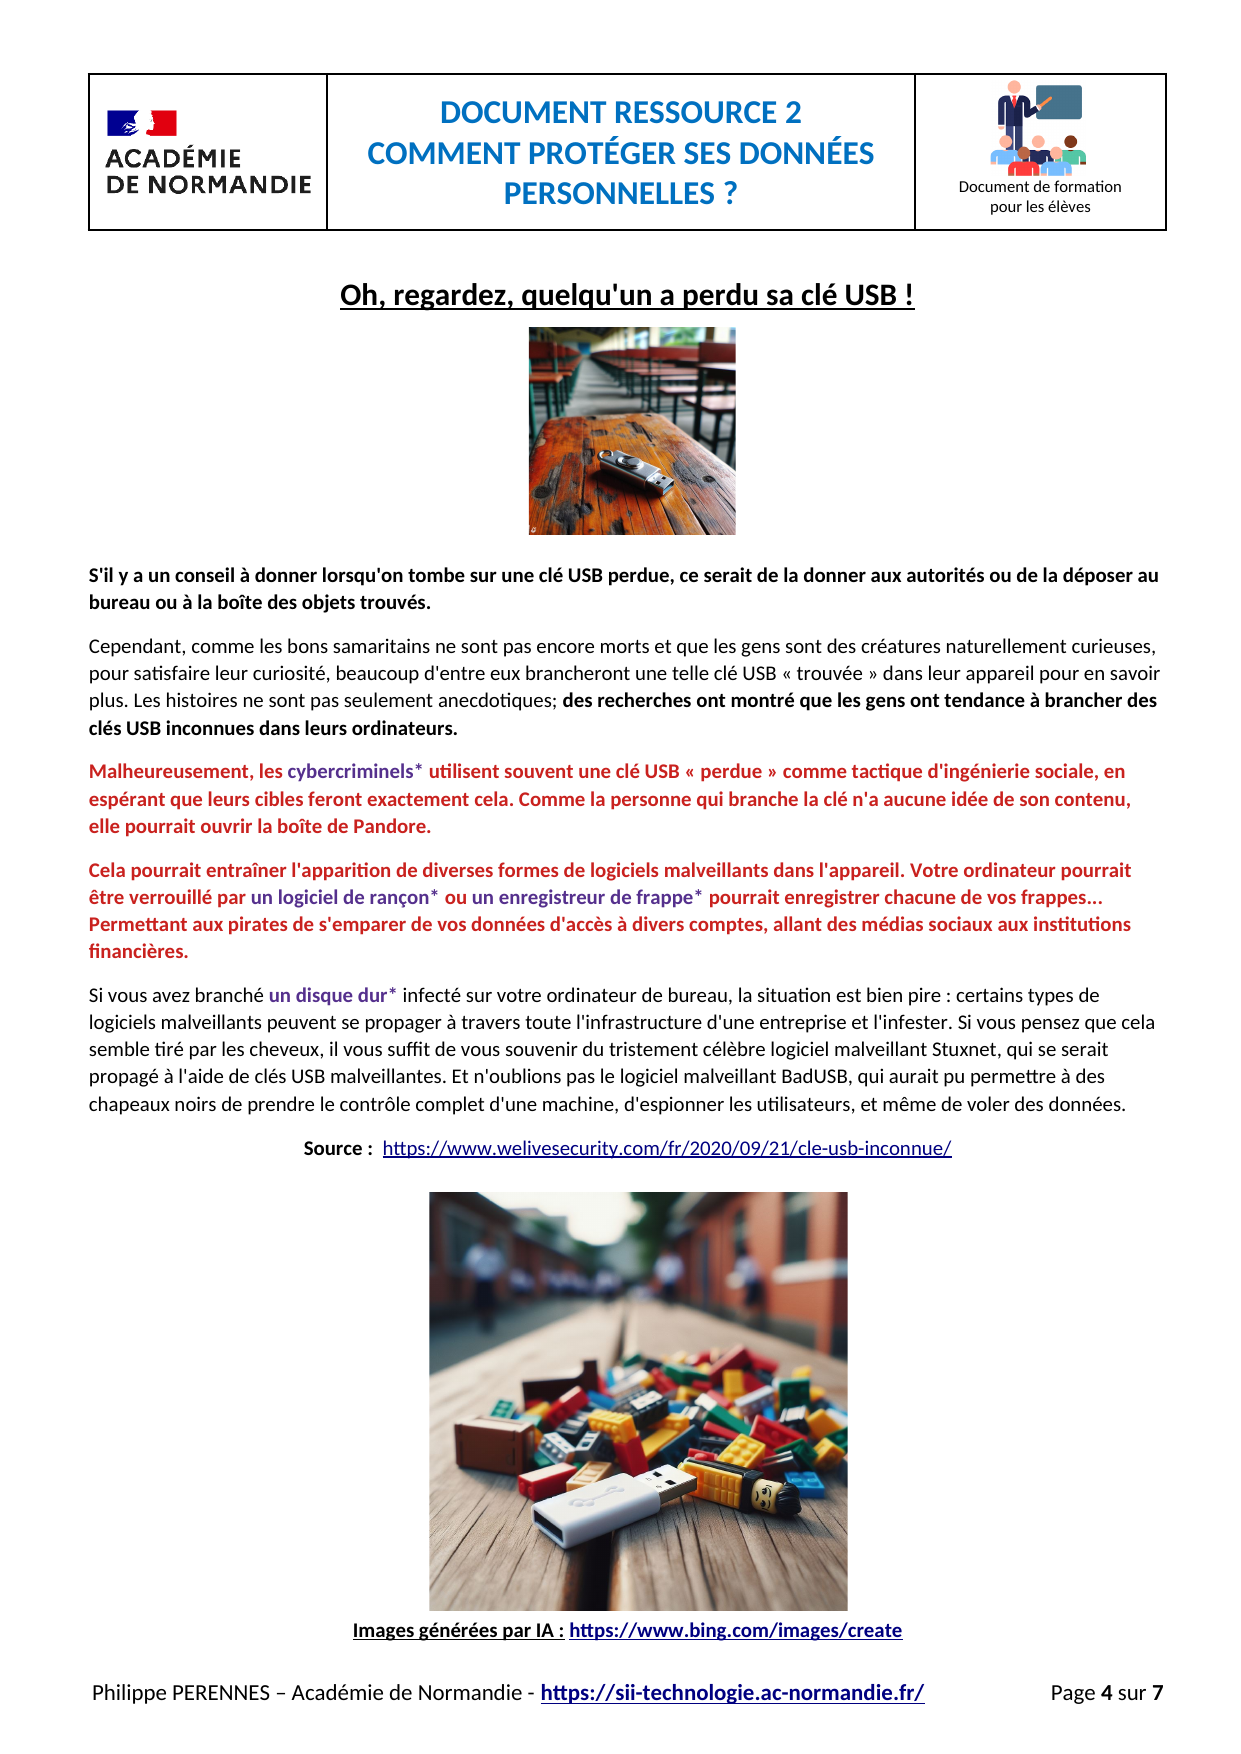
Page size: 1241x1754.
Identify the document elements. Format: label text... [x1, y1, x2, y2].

text Cela pourrait entraîner l'apparition de diverses formes de logiciels malveillants dans l'appareil. Votre ordinateur pourrait être verrouillé par un logiciel de rançon* ou un enregistreur de frappe* pourrait enregistrer chacune de vos frappes... Permettant aux pirates de s'emparer de vos données d'accès à divers comptes, allant des médias sociaux aux institutions financières. [89, 857, 1167, 964]
text Oh, regardez, quelqu'un a perdu sa clé USB ! [89, 275, 1167, 313]
text S'il y a un conseil à donner lorsqu'on tombe sur une clé USB perdue, ce serait de la donner aux autorités ou de la déposer au bureau ou à la boîte des objets trouvés. [89, 562, 1167, 615]
text Malheureusement, les cybercriminels* utilisent souvent une clé USB « perdue » comme tactique d'ingénierie sociale, en espérant que leurs cibles feront exactement cela. Comme la personne qui branche la clé n'a aucune idée de son contenu, elle pourrait ouvrir la boîte de Pandore. [89, 758, 1167, 838]
table_header DOCUMENT RESSOURCE 2 COMMENT PROTÉGER SES DONNÉES PERSONNELLES ? [328, 75, 914, 229]
picture [100, 105, 315, 199]
picture [429, 1192, 848, 1611]
text Images générées par IA : https://www.bing.com/images/create [89, 1617, 1167, 1643]
text Source : https://www.welivesecurity.com/fr/2020/09/21/cle-usb-inconnue/ [89, 1135, 1167, 1160]
text Cependant, comme les bons samaritains ne sont pas encore morts et que les gens sont des créatures naturellement curieuses, pour satisfaire leur curiosité, beaucoup d'entre eux brancheront une telle clé USB « trouvée » dans leur appareil pour en savoir plus. Les histoires ne sont pas seulement anecdotiques; des recherches ont montré que les gens ont tendance à brancher des clés USB inconnues dans leurs ordinateurs. [89, 633, 1167, 740]
table_header [90, 75, 326, 229]
table_header Document de formation pour les élèves [916, 75, 1165, 229]
picture [990, 80, 1086, 176]
text Si vous avez branché un disque dur* infecté sur votre ordinateur de bureau, la situation est bien pire : certains types de logiciels malveillants peuvent se propager à travers toute l'infrastructure d'une entreprise et l'infester. Si vous pensez que cela semble tiré par les cheveux, il vous suffit de vous souvenir du tristement célèbre logiciel malveillant Stuxnet, qui se serait propagé à l'aide de clés USB malveillantes. Et n'oublions pas le logiciel malveillant BadUSB, qui aurait pu permettre à des chapeaux noirs de prendre le contrôle complet d'une machine, d'espionner les utilisateurs, et même de voler des données. [89, 982, 1167, 1116]
picture [528, 327, 736, 535]
